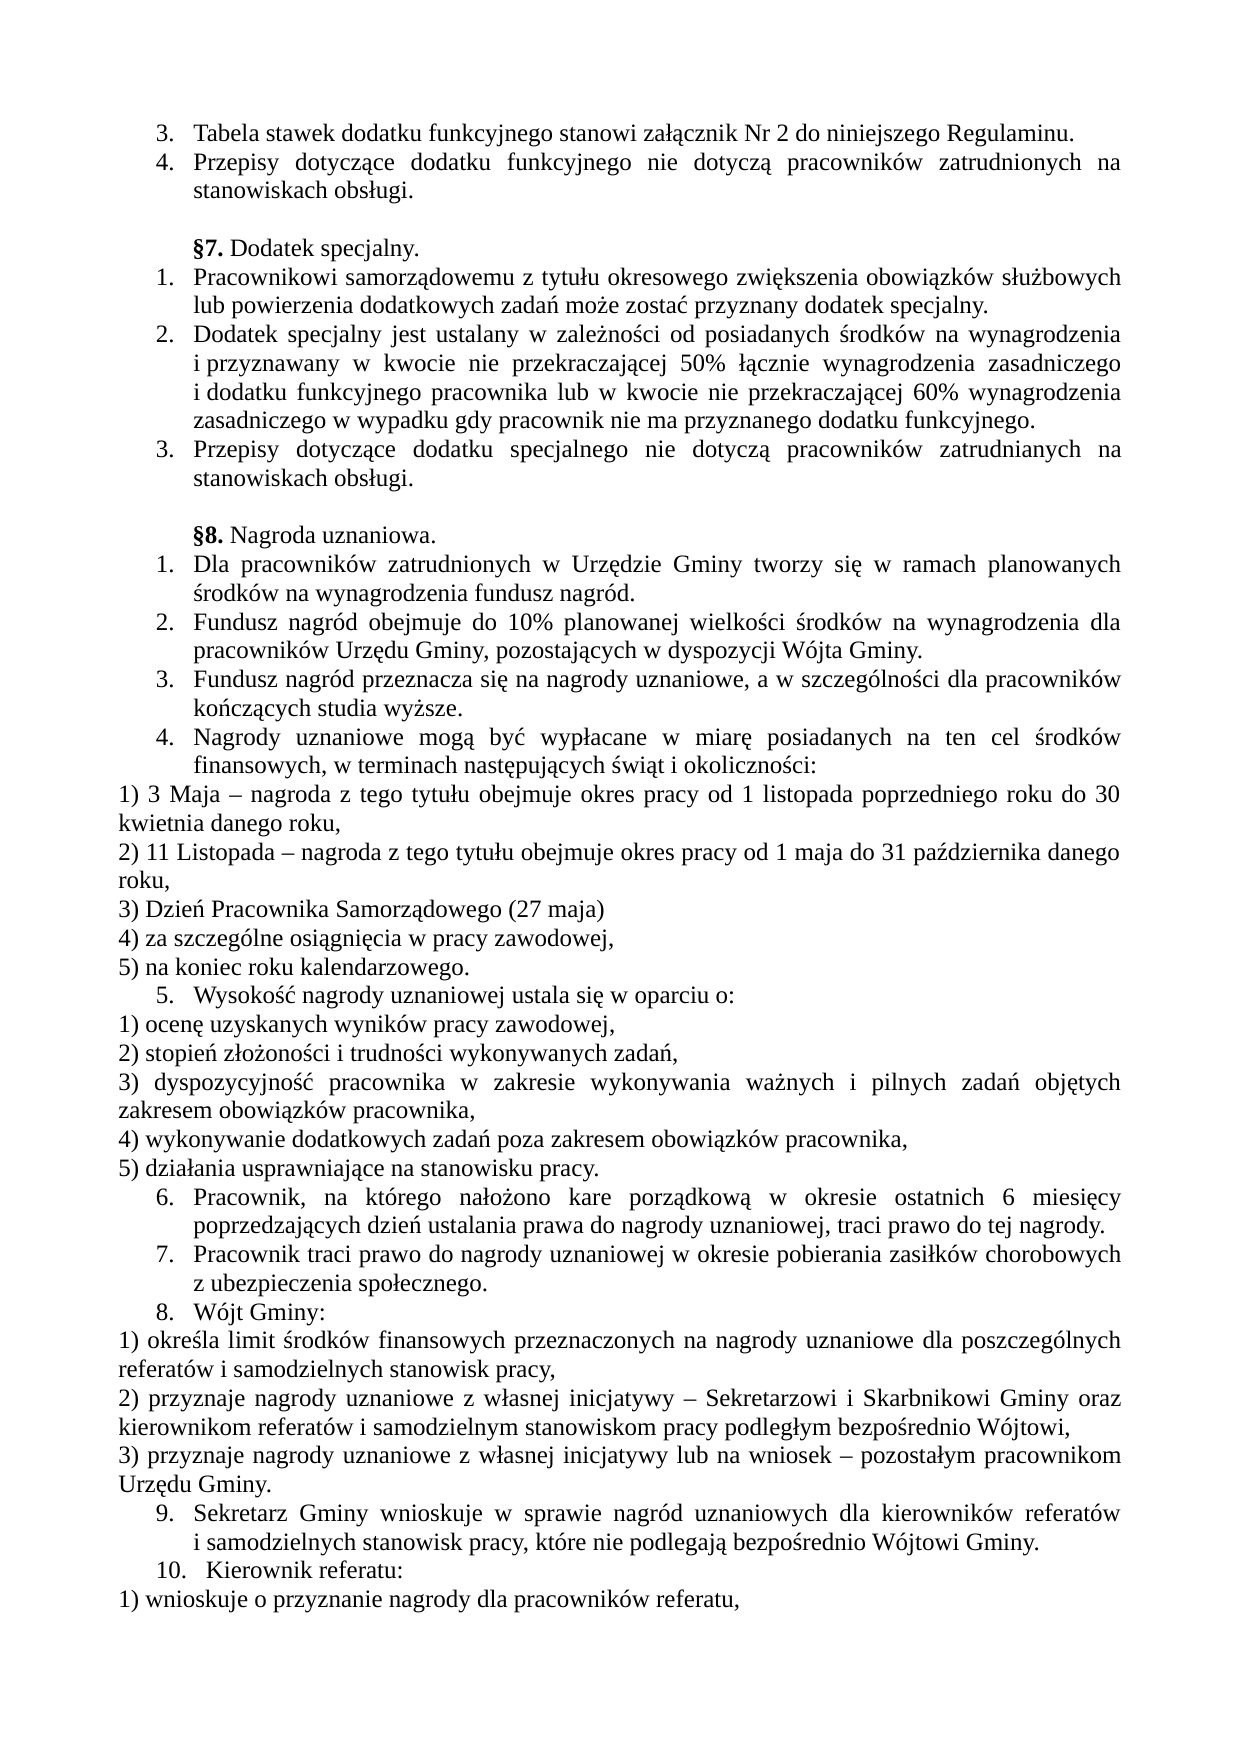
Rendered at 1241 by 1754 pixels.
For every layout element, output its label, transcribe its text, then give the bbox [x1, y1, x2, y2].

list Pracownikowi samorządowemu z tytułu okresowego zwiększenia obowiązków służbowych lub powierzenia dodatkowych zadań może zostać przyznany dodatek specjalny. [156, 262, 1122, 319]
list Przepisy dotyczące dodatku specjalnego nie dotyczą pracowników zatrudnianych na stanowiskach obsługi. [156, 434, 1122, 492]
list Przepisy dotyczące dodatku funkcyjnego nie dotyczą pracowników zatrudnionych na stanowiskach obsługi. [156, 147, 1122, 204]
list Tabela stawek dodatku funkcyjnego stanowi załącznik Nr 2 do niniejszego Regulaminu. [156, 118, 1122, 147]
text 2) 11 Listopada – nagroda z tego tytułu obejmuje okres pracy od 1 maja do 31 października danego roku, [118, 837, 1122, 894]
list Wysokość nagrody uznaniowej ustala się w oparciu o: [156, 981, 1122, 1009]
text §8. Nagroda uznaniowa. [118, 521, 1122, 549]
list Fundusz nagród obejmuje do 10% planowanej wielkości środków na wynagrodzenia dla pracowników Urzędu Gminy, pozostających w dyspozycji Wójta Gminy. [156, 607, 1122, 664]
text 1) 3 Maja – nagroda z tego tytułu obejmuje okres pracy od 1 listopada poprzedniego roku do 30 kwietnia danego roku, [118, 779, 1122, 837]
list Nagrody uznaniowe mogą być wypłacane w miarę posiadanych na ten cel środków finansowych, w terminach następujących świąt i okoliczności: [156, 722, 1122, 779]
list Sekretarz Gminy wnioskuje w sprawie nagród uznaniowych dla kierowników referatów i samodzielnych stanowisk pracy, które nie podlegają bezpośrednio Wójtowi Gminy. [156, 1498, 1122, 1556]
text 2) przyznaje nagrody uznaniowe z własnej inicjatywy – Sekretarzowi i Skarbnikowi Gminy oraz kierownikom referatów i samodzielnym stanowiskom pracy podległym bezpośrednio Wójtowi, [118, 1383, 1122, 1441]
list Dodatek specjalny jest ustalany w zależności od posiadanych środków na wynagrodzenia i przyznawany w kwocie nie przekraczającej 50% łącznie wynagrodzenia zasadniczego i dodatku funkcyjnego pracownika lub w kwocie nie przekraczającej 60% wynagrodzenia zasadniczego w wypadku gdy pracownik nie ma przyznanego dodatku funkcyjnego. [156, 319, 1122, 434]
text 1) wnioskuje o przyznanie nagrody dla pracowników referatu, [118, 1584, 1122, 1613]
text 4) wykonywanie dodatkowych zadań poza zakresem obowiązków pracownika, [118, 1124, 1122, 1153]
text 2) stopień złożoności i trudności wykonywanych zadań, [118, 1038, 1122, 1067]
list Wójt Gminy: [156, 1297, 1122, 1326]
text 4) za szczególne osiągnięcia w pracy zawodowej, [118, 923, 1122, 952]
list Fundusz nagród przeznacza się na nagrody uznaniowe, a w szczególności dla pracowników kończących studia wyższe. [156, 664, 1122, 722]
text 5) działania usprawniające na stanowisku pracy. [118, 1153, 1122, 1182]
list Pracownik traci prawo do nagrody uznaniowej w okresie pobierania zasiłków chorobowych z ubezpieczenia społecznego. [156, 1239, 1122, 1297]
list Kierownik referatu: [156, 1556, 1122, 1584]
text 3) dyspozycyjność pracownika w zakresie wykonywania ważnych i pilnych zadań objętych zakresem obowiązków pracownika, [118, 1067, 1122, 1124]
text 3) przyznaje nagrody uznaniowe z własnej inicjatywy lub na wniosek – pozostałym pracownikom Urzędu Gminy. [118, 1441, 1122, 1498]
text 5) na koniec roku kalendarzowego. [118, 952, 1122, 981]
text 1) określa limit środków finansowych przeznaczonych na nagrody uznaniowe dla poszczególnych referatów i samodzielnych stanowisk pracy, [118, 1326, 1122, 1383]
list Dla pracowników zatrudnionych w Urzędzie Gminy tworzy się w ramach planowanych środków na wynagrodzenia fundusz nagród. [156, 549, 1122, 607]
text §7. Dodatek specjalny. [118, 233, 1122, 262]
list Pracownik, na którego nałożono kare porządkową w okresie ostatnich 6 miesięcy poprzedzających dzień ustalania prawa do nagrody uznaniowej, traci prawo do tej nagrody. [156, 1182, 1122, 1239]
text 3) Dzień Pracownika Samorządowego (27 maja) [118, 894, 1122, 923]
text 1) ocenę uzyskanych wyników pracy zawodowej, [118, 1009, 1122, 1038]
